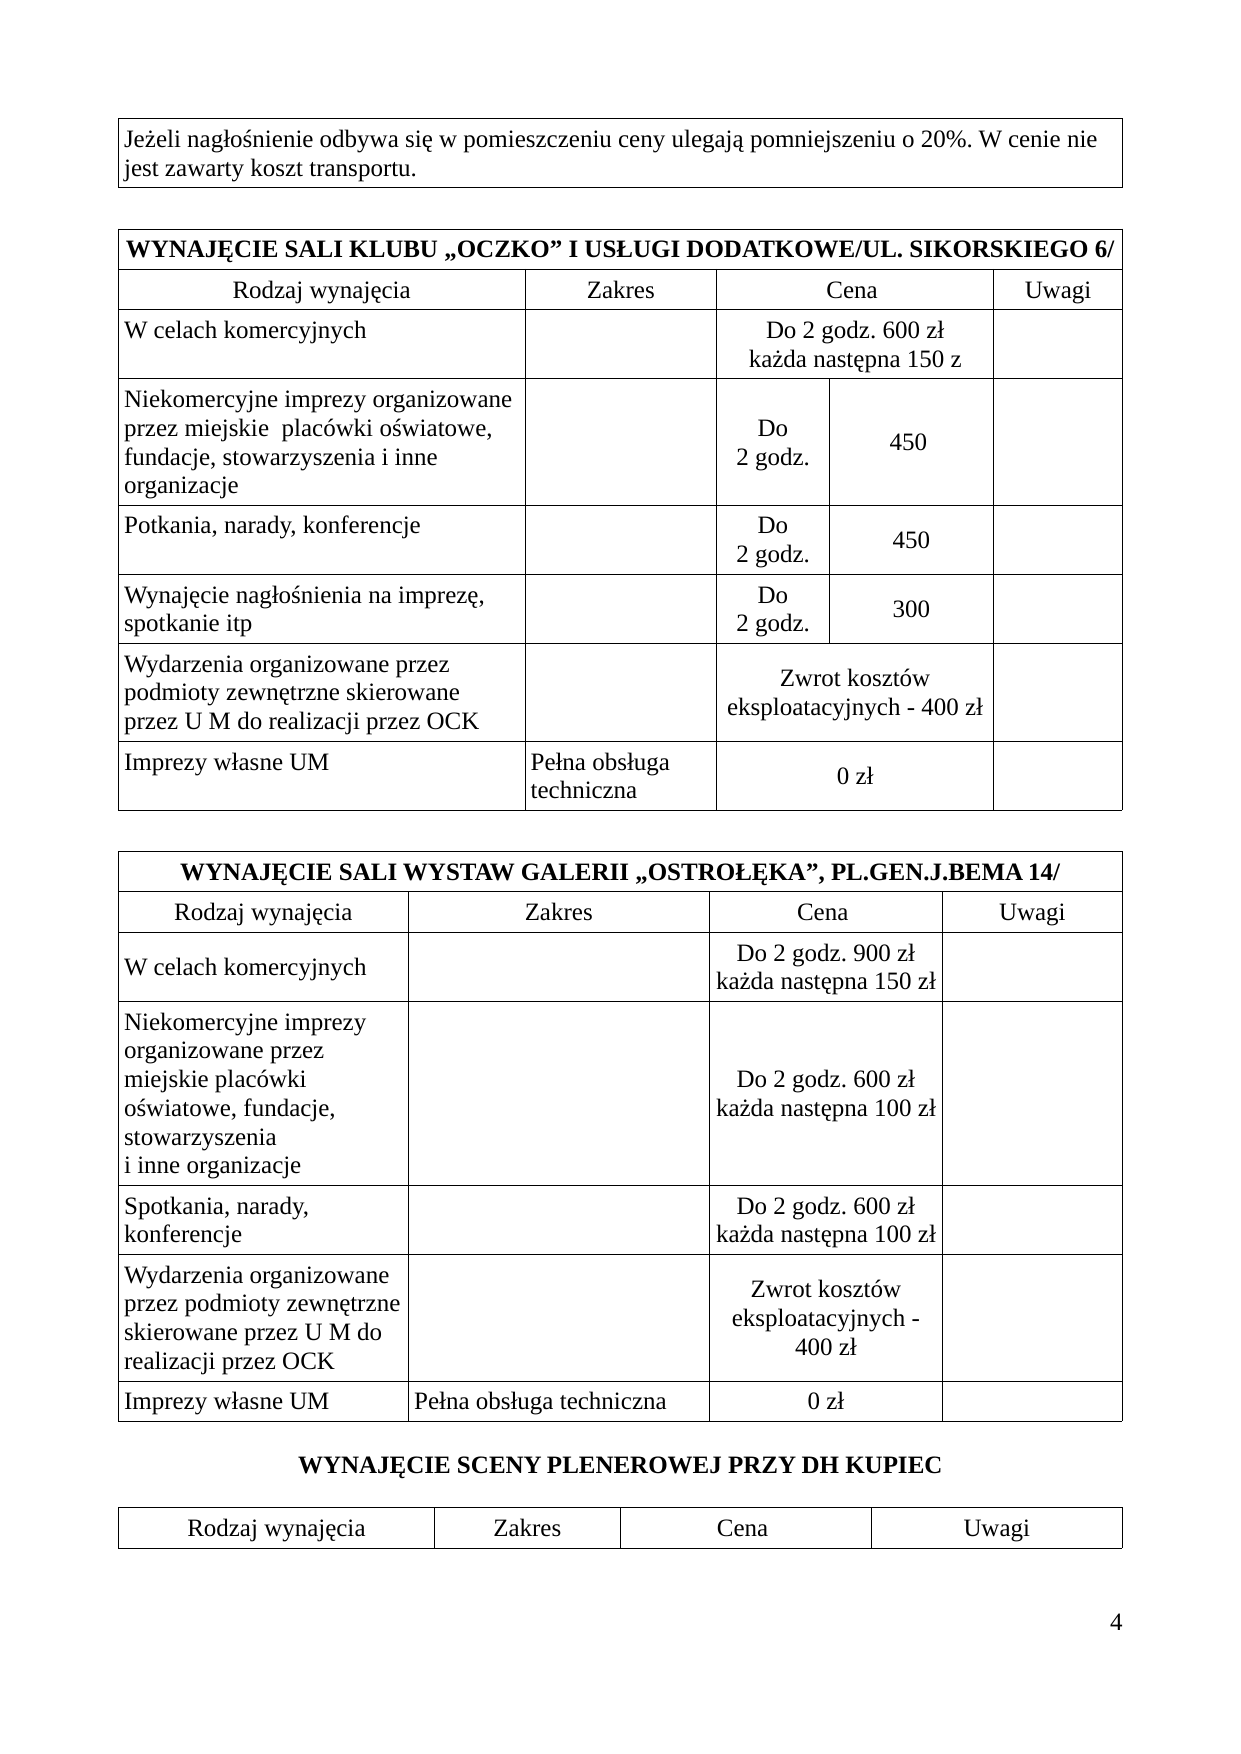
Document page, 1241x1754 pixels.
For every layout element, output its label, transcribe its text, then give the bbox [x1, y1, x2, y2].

table_cell Zwrot kosztów eksploatacyjnych - 400 zł [717, 644, 993, 741]
table_cell Imprezy własne UM [119, 1382, 408, 1421]
table_cell Rodzaj wynajęcia [119, 892, 408, 932]
table_cell Cena [717, 270, 993, 309]
table_cell 0 zł [710, 1382, 942, 1421]
table_cell Zakres [409, 892, 709, 932]
table_cell [409, 1186, 709, 1254]
table_cell [526, 506, 716, 574]
table_cell [526, 310, 716, 378]
table_header Cena [621, 1508, 871, 1547]
table_cell Wydarzenia organizowane przez podmioty zewnętrzne skierowane przez U M do realizacji przez OCK [119, 644, 525, 741]
table_cell Jeżeli nagłośnienie odbywa się w pomieszczeniu ceny ulegają pomniejszeniu o 20%. W cenie nie jest zawarty koszt transportu. [119, 119, 1122, 187]
table_cell [994, 310, 1122, 378]
table_cell [526, 644, 716, 741]
table_cell Uwagi [994, 270, 1122, 309]
table_cell 0 zł [717, 742, 993, 810]
table_cell Zwrot kosztów eksploatacyjnych - 400 zł [710, 1255, 942, 1381]
text WYNAJĘCIE SCENY PLENEROWEJ PRZY DH KUPIEC [118, 1450, 1122, 1478]
table_cell Do 2 godz. [717, 379, 829, 505]
table_cell [526, 575, 716, 643]
table_cell [943, 933, 1122, 1001]
table_cell Do 2 godz. 600 zł każda następna 150 z [717, 310, 993, 378]
table_cell Pełna obsługa techniczna [526, 742, 716, 810]
table_cell Spotkania, narady, konferencje [119, 1186, 408, 1254]
table_cell Do 2 godz. 600 zł każda następna 100 zł [710, 1186, 942, 1254]
table_cell Cena [710, 892, 942, 932]
table_cell [526, 379, 716, 505]
table_cell [943, 1255, 1122, 1381]
table_cell [994, 575, 1122, 643]
table_cell Imprezy własne UM [119, 742, 525, 810]
table_cell [994, 506, 1122, 574]
table_cell [994, 742, 1122, 810]
table_cell Wynajęcie nagłośnienia na imprezę, spotkanie itp [119, 575, 525, 643]
table_header WYNAJĘCIE SALI WYSTAW GALERII „OSTROŁĘKA”, PL.GEN.J.BEMA 14/ [119, 852, 1122, 891]
table_cell [943, 1186, 1122, 1254]
table_cell 300 [830, 575, 993, 643]
table_cell Do 2 godz. [717, 506, 829, 574]
table_cell Zakres [526, 270, 716, 309]
table_header Zakres [435, 1508, 620, 1547]
table_cell [994, 379, 1122, 505]
table_header Uwagi [872, 1508, 1122, 1547]
table_cell [409, 1255, 709, 1381]
table_cell Niekomercyjne imprezy organizowane przez miejskie placówki oświatowe, fundacje, stowarzyszenia i inne organizacje [119, 379, 525, 505]
table_cell Potkania, narady, konferencje [119, 506, 525, 574]
table_cell Do 2 godz. 900 zł każda następna 150 zł [710, 933, 942, 1001]
table_cell 450 [830, 379, 993, 505]
table_cell [409, 933, 709, 1001]
table_cell W celach komercyjnych [119, 933, 408, 1001]
table_cell Uwagi [943, 892, 1122, 932]
table_cell 450 [830, 506, 993, 574]
table_cell Do 2 godz. [717, 575, 829, 643]
table_cell Niekomercyjne imprezy organizowane przez miejskie placówki oświatowe, fundacje, stowarzyszenia i inne organizacje [119, 1002, 408, 1185]
table_cell [409, 1002, 709, 1185]
table_cell [994, 644, 1122, 741]
table_header Rodzaj wynajęcia [119, 1508, 434, 1547]
table_cell [943, 1382, 1122, 1421]
table_cell [943, 1002, 1122, 1185]
table_header WYNAJĘCIE SALI KLUBU „OCZKO” I USŁUGI DODATKOWE/UL. SIKORSKIEGO 6/ [119, 230, 1122, 269]
table_cell W celach komercyjnych [119, 310, 525, 378]
table_cell Do 2 godz. 600 zł każda następna 100 zł [710, 1002, 942, 1185]
table_cell Wydarzenia organizowane przez podmioty zewnętrzne skierowane przez U M do realizacji przez OCK [119, 1255, 408, 1381]
table_cell Pełna obsługa techniczna [409, 1382, 709, 1421]
table_cell Rodzaj wynajęcia [119, 270, 525, 309]
